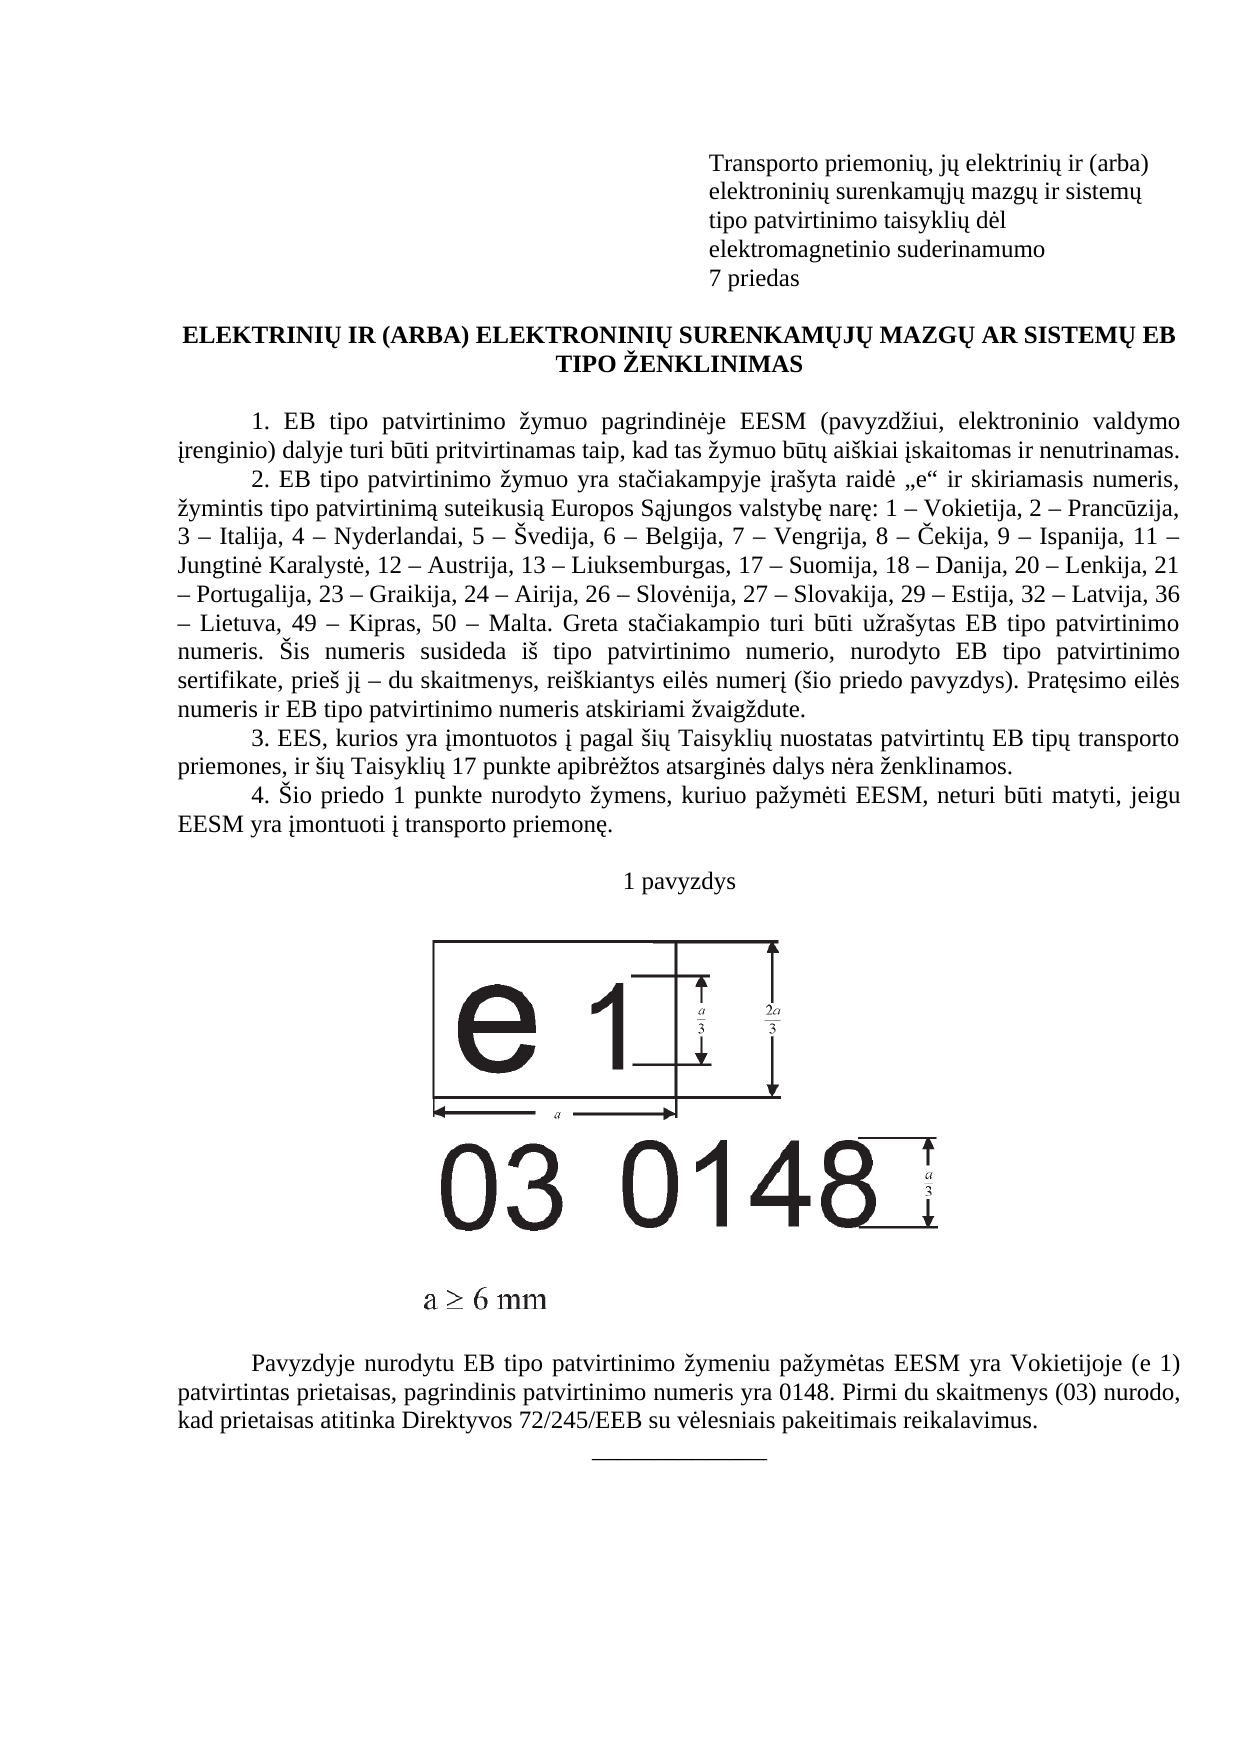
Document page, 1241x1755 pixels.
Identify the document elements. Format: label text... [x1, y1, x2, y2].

text Pavyzdyje nurodytu EB tipo patvirtinimo žymeniu pažymėtas EESM yra Vokietijoje (e 1) patvirtintas prietaisas, pagrindinis patvirtinimo numeris yra 0148. Pirmi du skaitmenys (03) nurodo, kad prietaisas atitinka Direktyvos 72/245/EEB su vėlesniais pakeitimais reikalavimus. [177, 1348, 1181, 1434]
text 1. EB tipo patvirtinimo žymuo pagrindinėje EESM (pavyzdžiui, elektroninio valdymo įrenginio) dalyje turi būti pritvirtinamas taip, kad tas žymuo būtų aiškiai įskaitomas ir nenutrinamas. [177, 406, 1181, 464]
text elektroninių surenkamųjų mazgų ir sistemų [177, 176, 1181, 205]
text 2. EB tipo patvirtinimo žymuo yra stačiakampyje įrašyta raidė „e“ ir skiriamasis numeris, žymintis tipo patvirtinimą suteikusią Europos Sąjungos valstybę narę: 1 – Vokietija, 2 – Prancūzija, 3 – Italija, 4 – Nyderlandai, 5 – Švedija, 6 – Belgija, 7 – Vengrija, 8 – Čekija, 9 – Ispanija, 11 – Jungtinė Karalystė, 12 – Austrija, 13 – Liuksemburgas, 17 – Suomija, 18 – Danija, 20 – Lenkija, 21 – Portugalija, 23 – Graikija, 24 – Airija, 26 – Slovėnija, 27 – Slovakija, 29 – Estija, 32 – Latvija, 36 – Lietuva, 49 – Kipras, 50 – Malta. Greta stačiakampio turi būti užrašytas EB tipo patvirtinimo numeris. Šis numeris susideda iš tipo patvirtinimo numerio, nurodyto EB tipo patvirtinimo sertifikate, prieš jį – du skaitmenys, reiškiantys eilės numerį (šio priedo pavyzdys). Pratęsimo eilės numeris ir EB tipo patvirtinimo numeris atskiriami žvaigždute. [177, 464, 1181, 723]
text Transporto priemonių, jų elektrinių ir (arba) [177, 148, 1181, 176]
text ______________ [177, 1434, 1181, 1463]
text 7 priedas [177, 263, 1181, 291]
text 3. EES, kurios yra įmontuotos į pagal šių Taisyklių nuostatas patvirtintų EB tipų transporto priemones, ir šių Taisyklių 17 punkte apibrėžtos atsarginės dalys nėra ženklinamos. [177, 723, 1181, 780]
text ELEKTRINIŲ IR (ARBA) ELEKTRONINIŲ SURENKAMŲJŲ MAZGŲ AR SISTEMŲ EB TIPO ŽENKLINIMAS [177, 320, 1181, 378]
text elektromagnetinio suderinamumo [177, 234, 1181, 263]
text 4. Šio priedo 1 punkte nurodyto žymens, kuriuo pažymėti EESM, neturi būti matyti, jeigu EESM yra įmontuoti į transporto priemonę. [177, 780, 1181, 838]
text tipo patvirtinimo taisyklių dėl [177, 205, 1181, 234]
text 1 pavyzdys [177, 866, 1181, 895]
